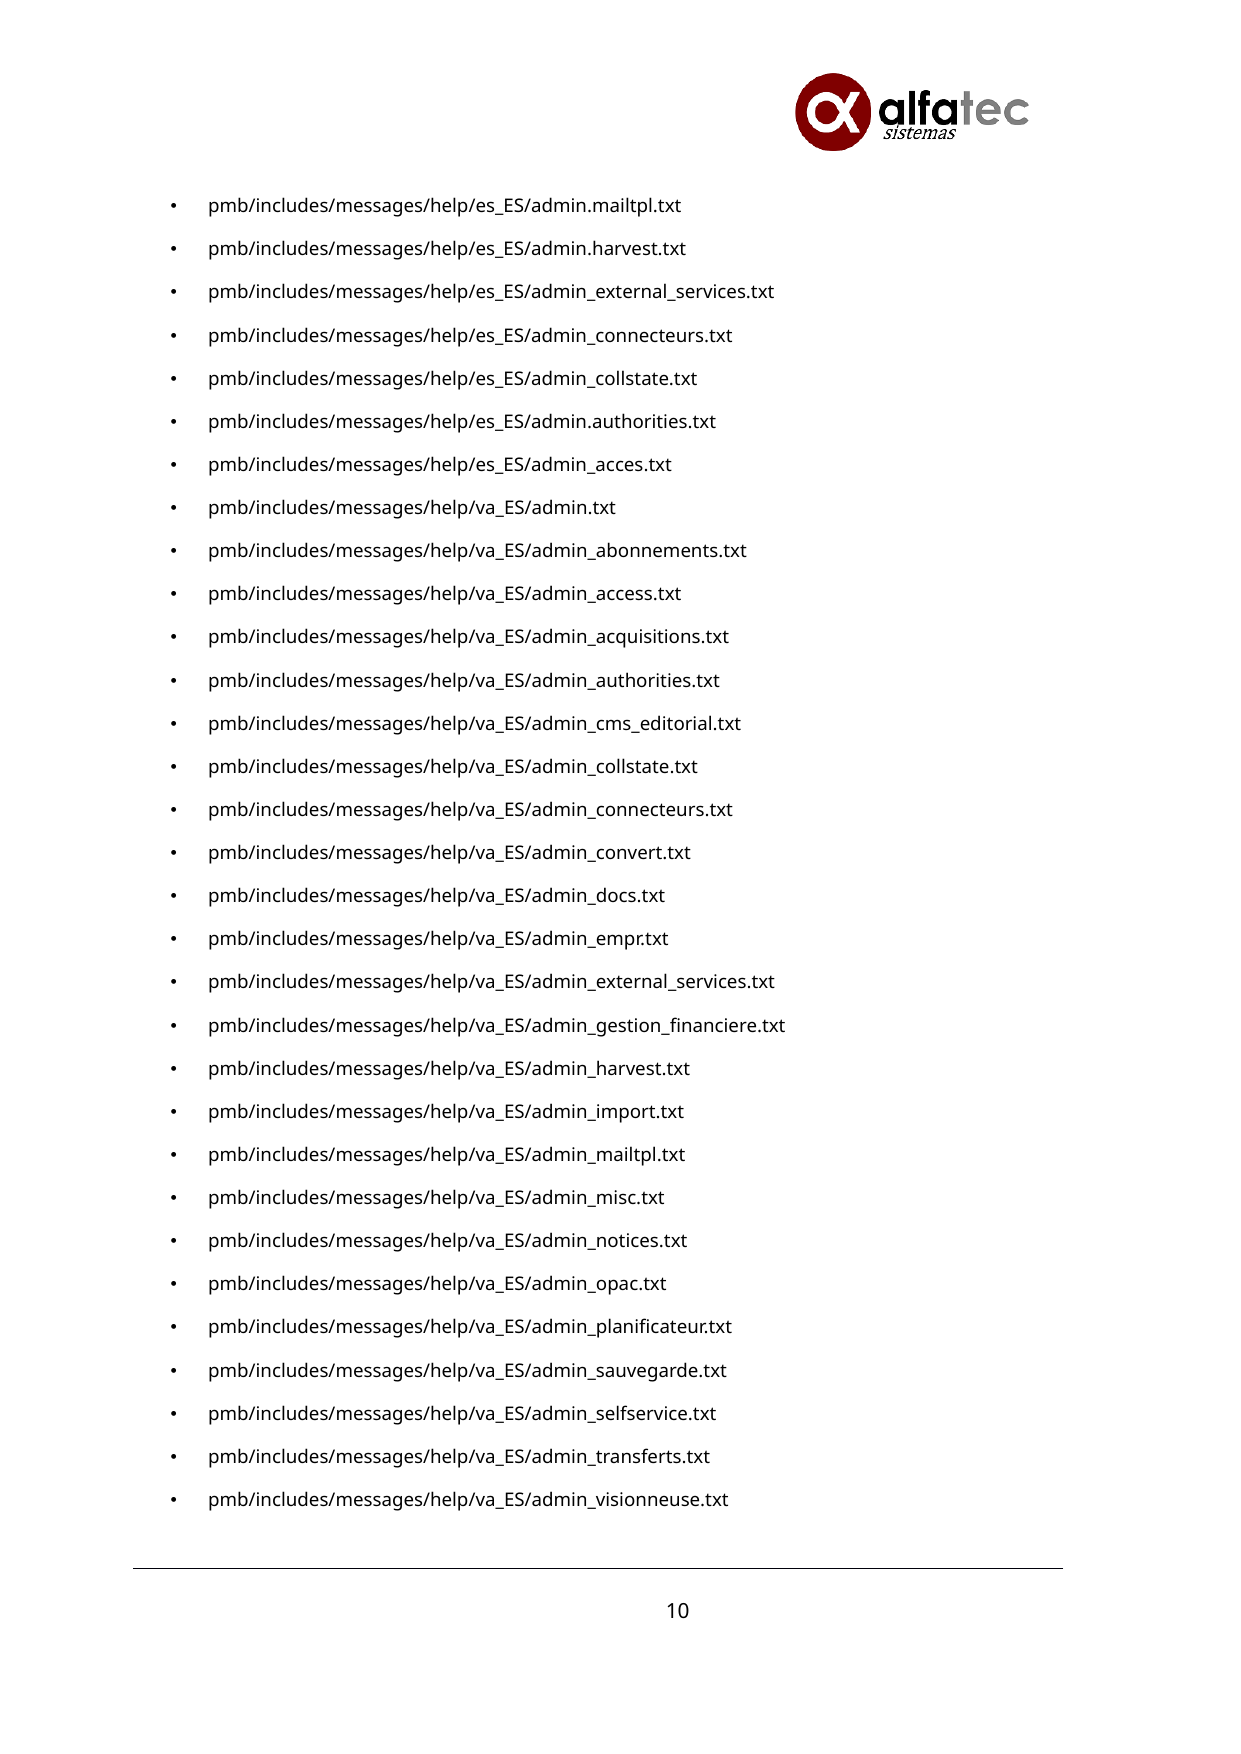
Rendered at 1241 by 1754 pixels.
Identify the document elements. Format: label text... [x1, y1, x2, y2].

list pmb/includes/messages/help/va_ES/admin_visionneuse.txt [170, 1486, 1063, 1512]
list pmb/includes/messages/help/es_ES/admin.authorities.txt [170, 408, 1063, 434]
list pmb/includes/messages/help/es_ES/admin_collstate.txt [170, 365, 1063, 391]
list pmb/includes/messages/help/va_ES/admin_connecteurs.txt [170, 796, 1063, 822]
list pmb/includes/messages/help/va_ES/admin_transferts.txt [170, 1443, 1063, 1469]
list pmb/includes/messages/help/va_ES/admin_import.txt [170, 1098, 1063, 1124]
list pmb/includes/messages/help/es_ES/admin.harvest.txt [170, 236, 1063, 261]
list pmb/includes/messages/help/va_ES/admin_gestion_financiere.txt [170, 1012, 1063, 1037]
list pmb/includes/messages/help/va_ES/admin_collstate.txt [170, 753, 1063, 779]
list pmb/includes/messages/help/va_ES/admin.txt [170, 494, 1063, 520]
list pmb/includes/messages/help/va_ES/admin_access.txt [170, 581, 1063, 606]
list pmb/includes/messages/help/es_ES/admin_connecteurs.txt [170, 322, 1063, 347]
list pmb/includes/messages/help/va_ES/admin_misc.txt [170, 1184, 1063, 1210]
list pmb/includes/messages/help/va_ES/admin_mailtpl.txt [170, 1141, 1063, 1167]
list pmb/includes/messages/help/es_ES/admin.mailtpl.txt [170, 193, 1063, 218]
list pmb/includes/messages/help/va_ES/admin_opac.txt [170, 1271, 1063, 1296]
list pmb/includes/messages/help/va_ES/admin_empr.txt [170, 926, 1063, 951]
list pmb/includes/messages/help/va_ES/admin_harvest.txt [170, 1055, 1063, 1081]
list pmb/includes/messages/help/va_ES/admin_cms_editorial.txt [170, 710, 1063, 736]
list pmb/includes/messages/help/va_ES/admin_planificateur.txt [170, 1314, 1063, 1339]
list pmb/includes/messages/help/es_ES/admin_external_services.txt [170, 279, 1063, 304]
picture [795, 73, 1031, 151]
list pmb/includes/messages/help/va_ES/admin_abonnements.txt [170, 538, 1063, 563]
list pmb/includes/messages/help/va_ES/admin_docs.txt [170, 883, 1063, 908]
list pmb/includes/messages/help/va_ES/admin_external_services.txt [170, 969, 1063, 994]
list pmb/includes/messages/help/va_ES/admin_acquisitions.txt [170, 624, 1063, 649]
list pmb/includes/messages/help/va_ES/admin_notices.txt [170, 1228, 1063, 1253]
list pmb/includes/messages/help/va_ES/admin_convert.txt [170, 839, 1063, 865]
list pmb/includes/messages/help/va_ES/admin_authorities.txt [170, 667, 1063, 692]
list pmb/includes/messages/help/es_ES/admin_acces.txt [170, 451, 1063, 477]
list pmb/includes/messages/help/va_ES/admin_sauvegarde.txt [170, 1357, 1063, 1382]
list pmb/includes/messages/help/va_ES/admin_selfservice.txt [170, 1400, 1063, 1426]
